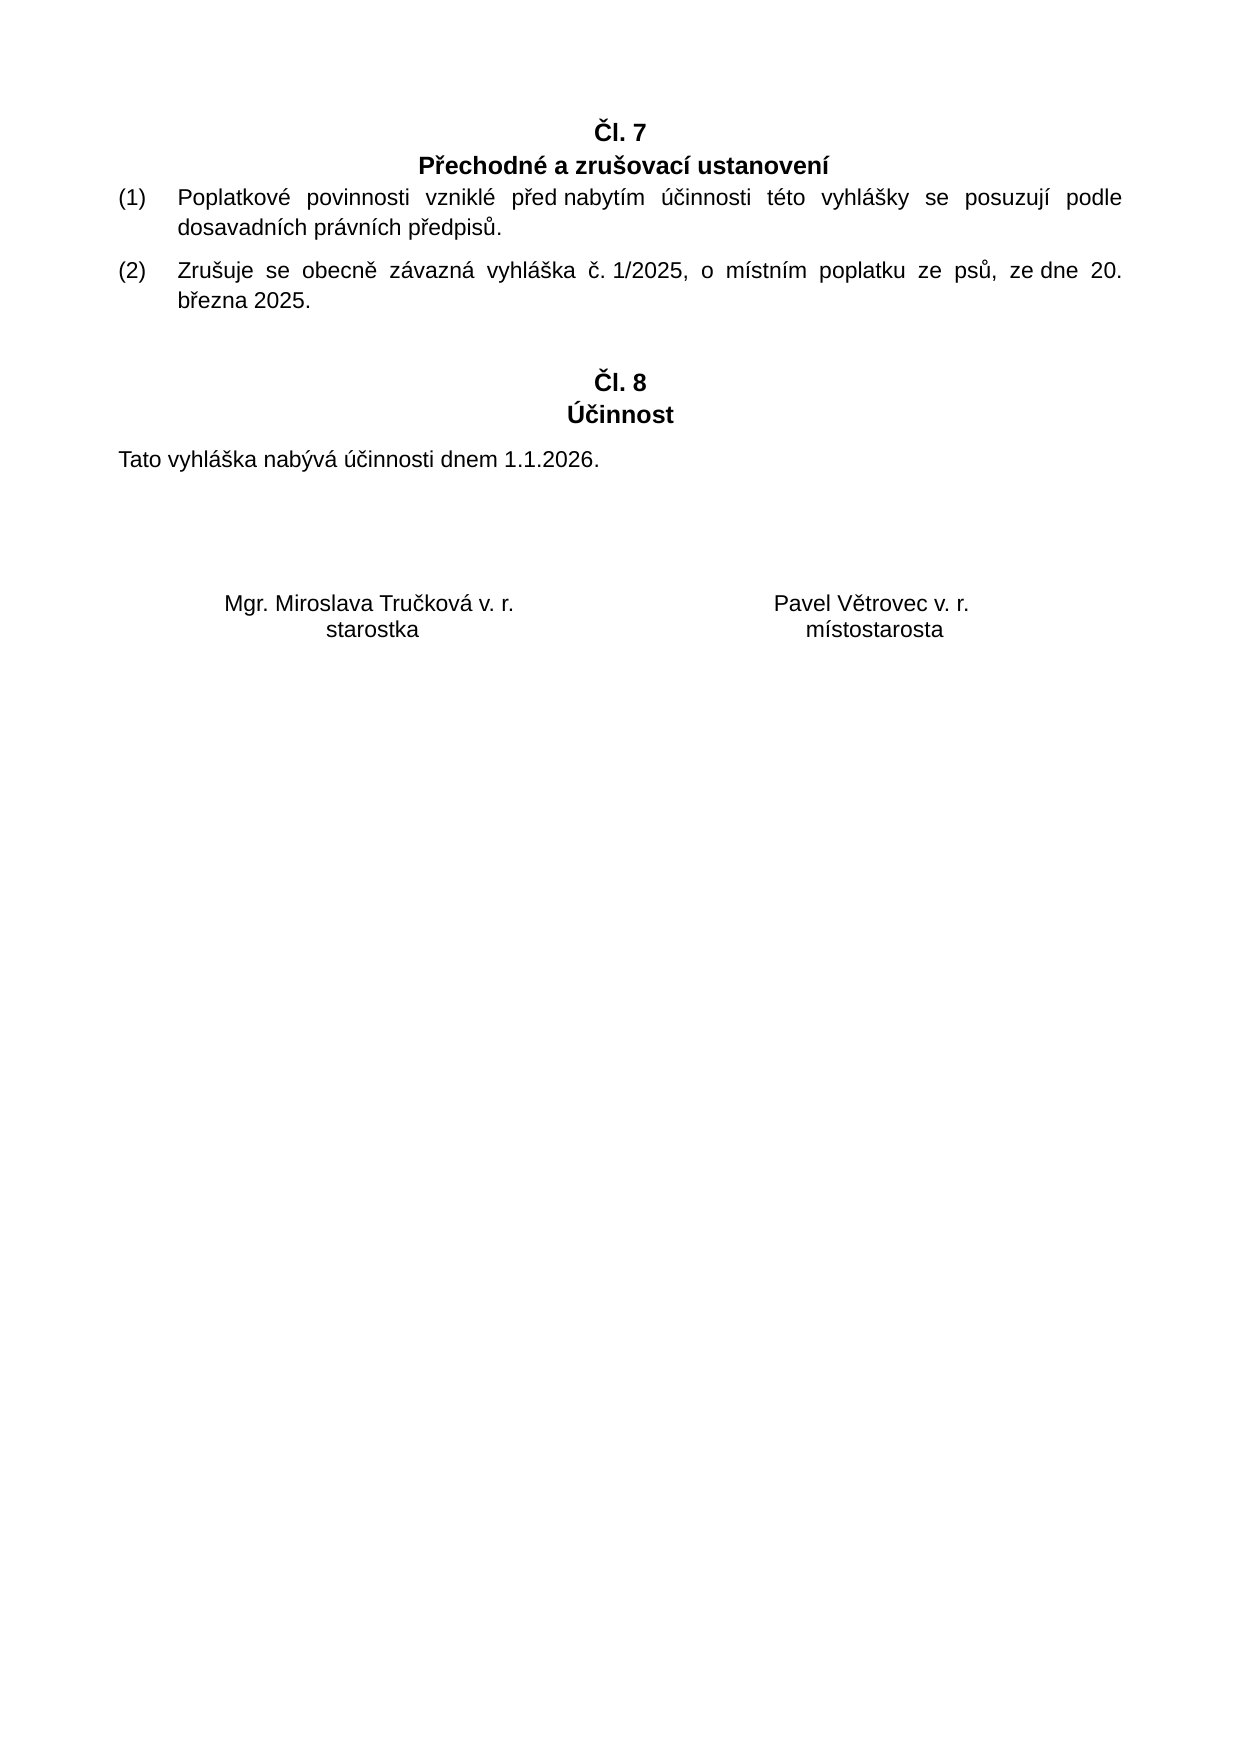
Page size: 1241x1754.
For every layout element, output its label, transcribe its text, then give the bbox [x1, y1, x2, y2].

subtitle Čl. 8 Účinnost [118, 367, 1122, 429]
table_header Mgr. Miroslava Tručková v. r. starostka [118, 478, 620, 648]
table_header Pavel Větrovec v. r. místostarosta [620, 478, 1122, 648]
subtitle Čl. 7 Přechodné a zrušovací ustanovení [118, 118, 1122, 180]
list Poplatkové povinnosti vzniklé před nabytím účinnosti této vyhlášky se posuzují podle dosavadních právních předpisů. [118, 184, 1122, 241]
list Zrušuje se obecně závazná vyhláška č. 1/2025, o místním poplatku ze psů, ze dne 20. března 2025. [118, 257, 1122, 314]
text Tato vyhláška nabývá účinnosti dnem 1.1.2026. [118, 446, 1122, 472]
